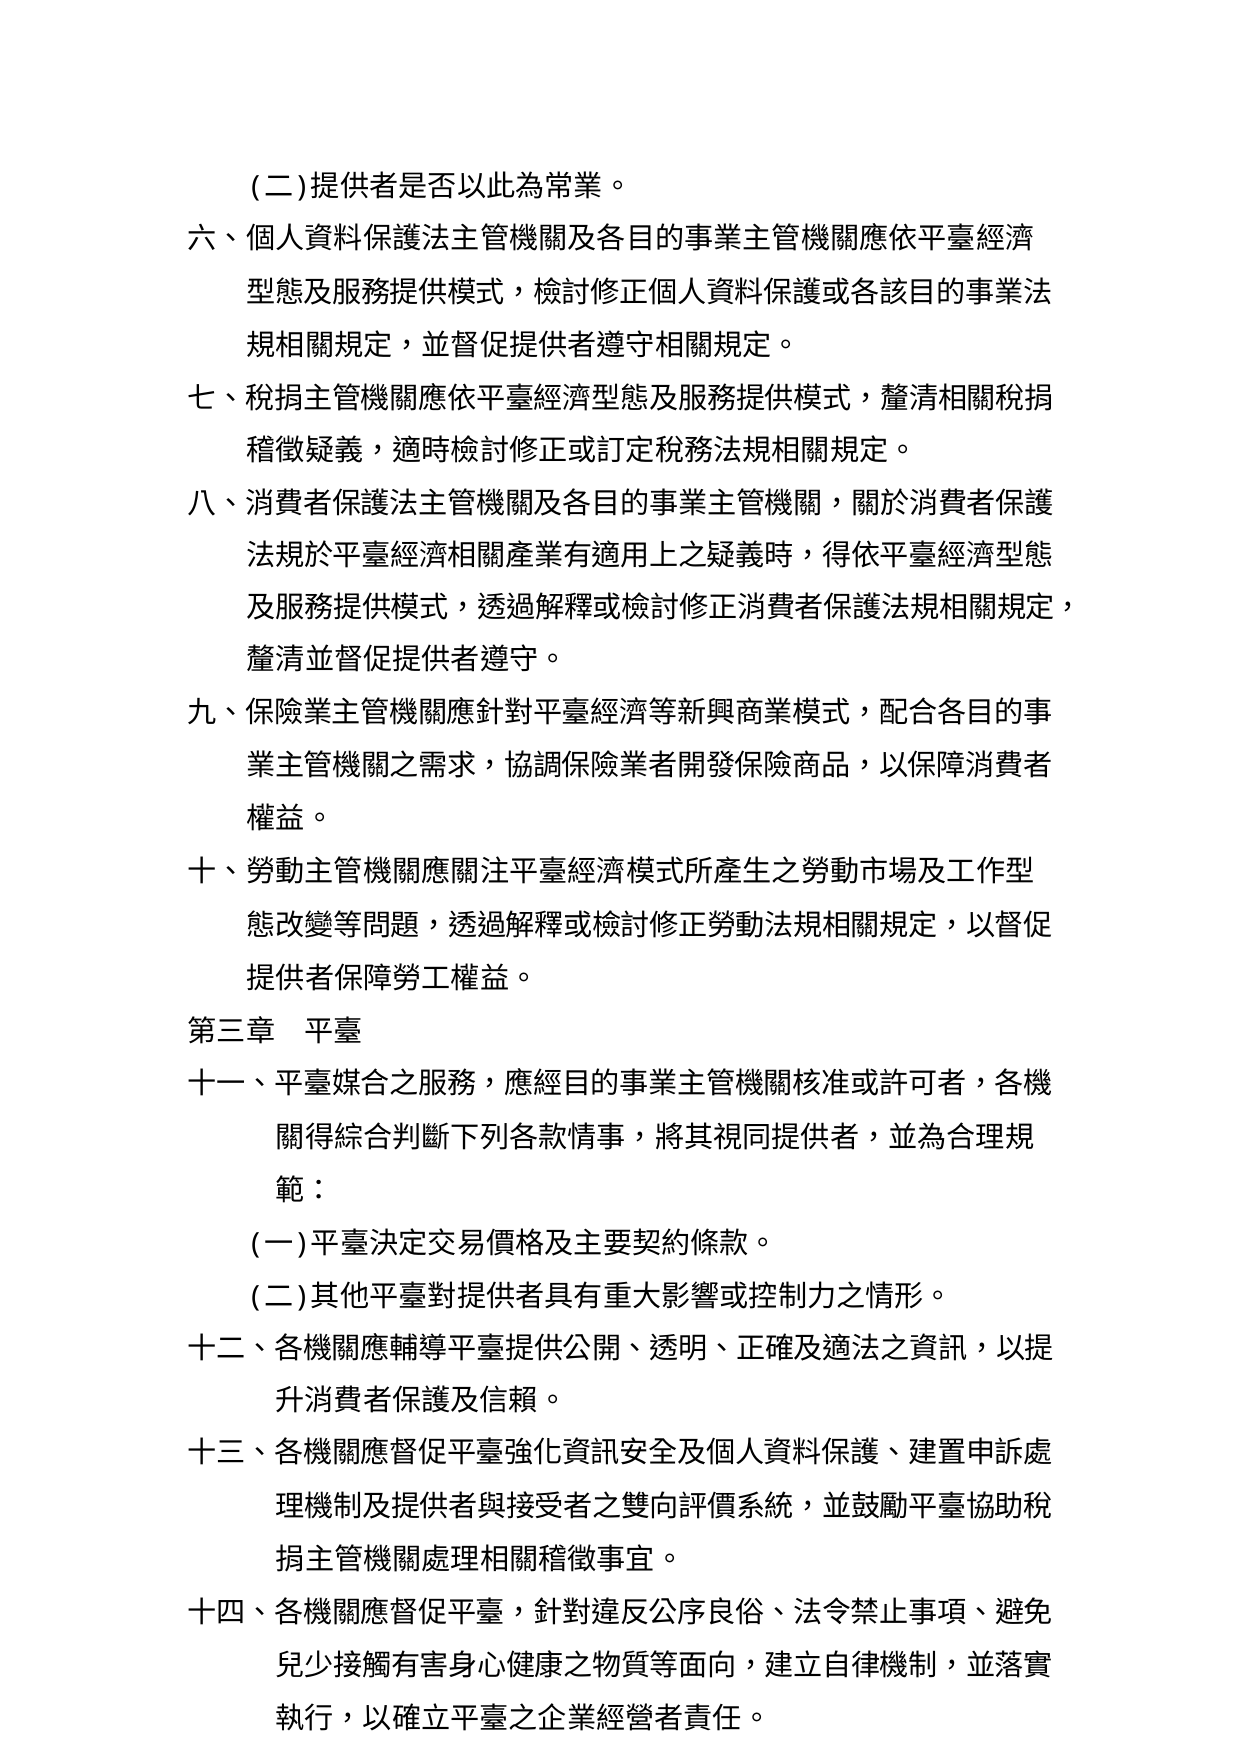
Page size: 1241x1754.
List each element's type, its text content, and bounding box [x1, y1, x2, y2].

text 七、稅捐主管機關應依平臺經濟型態及服務提供模式，釐清相關稅捐 [187, 375, 1240, 417]
text 及服務提供模式，透過解釋或檢討修正消費者保護法規相關規定， [246, 583, 1240, 626]
text 六、個人資料保護法主管機關及各目的事業主管機關應依平臺經濟型態及服務提供模式，檢討修正個人資料保護或各該目的事業法規相關規定，並督促提供者遵守相關規定。 [187, 215, 1053, 364]
text 升消費者保護及信賴。 [276, 1377, 1240, 1419]
text 十、勞動主管機關應關注平臺經濟模式所產生之勞動市場及工作型態改變等問題，透過解釋或檢討修正勞動法規相關規定，以督促提供者保障勞工權益。 [187, 848, 1052, 997]
text 十四、各機關應督促平臺，針對違反公序良俗、法令禁止事項、避免兒少接觸有害身心健康之物質等面向，建立自律機制，並落實執行，以確立平臺之企業經營者責任。 [188, 1589, 1053, 1737]
text 十一、平臺媒合之服務，應經目的事業主管機關核准或許可者，各機關得綜合判斷下列各款情事，將其視同提供者，並為合理規範： [188, 1060, 1053, 1209]
text 十三、各機關應督促平臺強化資訊安全及個人資料保護、建置申訴處理機制及提供者與接受者之雙向評價系統，並鼓勵平臺協助稅捐主管機關處理相關稽徵事宜。 [188, 1429, 1053, 1578]
text 稽徵疑義，適時檢討修正或訂定稅務法規相關規定。 [246, 427, 1240, 469]
text 釐清並督促提供者遵守。 [246, 636, 1240, 678]
text 八、消費者保護法主管機關及各目的事業主管機關，關於消費者保護 [187, 479, 1240, 521]
text 法規於平臺經濟相關產業有適用上之疑義時，得依平臺經濟型態 [246, 531, 1240, 574]
text (二)其他平臺對提供者具有重大影響或控制力之情形。 [246, 1272, 1240, 1314]
text 十二、各機關應輔導平臺提供公開、透明、正確及適法之資訊，以提 [187, 1324, 1240, 1367]
text (一)平臺決定交易價格及主要契約條款。 [246, 1220, 1240, 1262]
text 第三章 平臺 [187, 1008, 1240, 1050]
text (二)提供者是否以此為常業。 [246, 163, 1240, 205]
text 九、保險業主管機關應針對平臺經濟等新興商業模式，配合各目的事業主管機關之需求，協調保險業者開發保險商品，以保障消費者權益。 [187, 688, 1053, 837]
